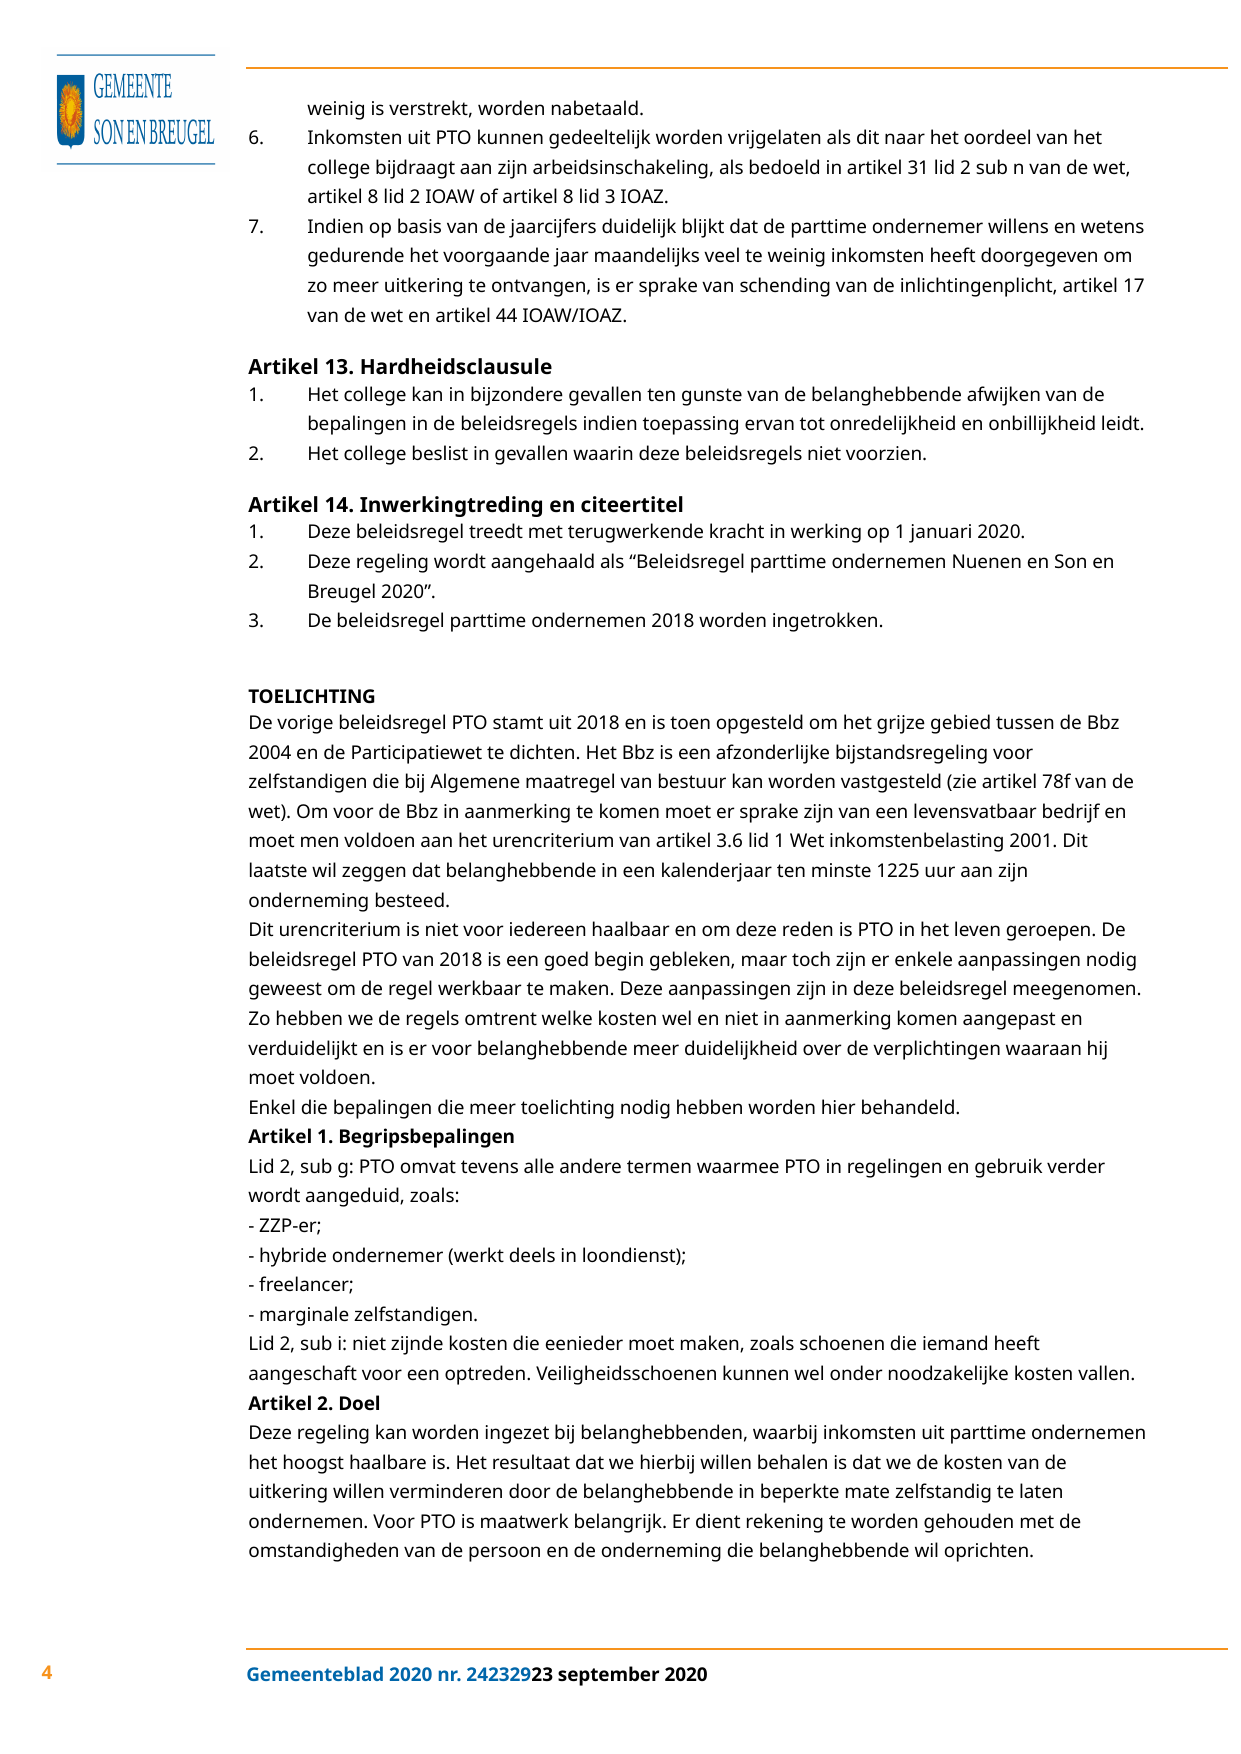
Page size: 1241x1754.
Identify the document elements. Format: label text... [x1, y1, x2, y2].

text Lid 2, sub i: niet zijnde kosten die eenieder moet maken, zoals schoenen die iemand heeft aangeschaft voor een optreden. Veiligheidsschoenen kunnen wel onder noodzakelijke kosten vallen. [248, 1331, 1152, 1386]
text - marginale zelfstandigen. [248, 1301, 1152, 1327]
picture [41, 47, 231, 172]
list weinig is verstrekt, worden nabetaald. [248, 95, 1152, 121]
text De vorige beleidsregel PTO stamt uit 2018 en is toen opgesteld om het grijze gebied tussen de Bbz 2004 en de Participatiewet te dichten. Het Bbz is een afzonderlijke bijstandsregeling voor zelfstandigen die bij Algemene maatregel van bestuur kan worden vastgesteld (zie artikel 78f van de wet). Om voor de Bbz in aanmerking te komen moet er sprake zijn van een levensvatbaar bedrijf en moet men voldoen aan het urencriterium van artikel 3.6 lid 1 Wet inkomstenbelasting 2001. Dit laatste wil zeggen dat belanghebbende in een kalenderjaar ten minste 1225 uur aan zijn onderneming besteed. [248, 709, 1152, 913]
text Enkel die bepalingen die meer toelichting nodig hebben worden hier behandeld. [248, 1094, 1152, 1120]
list Inkomsten uit PTO kunnen gedeeltelijk worden vrijgelaten als dit naar het oordeel van het college bijdraagt aan zijn arbeidsinschakeling, als bedoeld in artikel 31 lid 2 sub n van de wet, artikel 8 lid 2 IOAW of artikel 8 lid 3 IOAZ. [248, 124, 1152, 209]
list Het college kan in bijzondere gevallen ten gunste van de belanghebbende afwijken van de bepalingen in de beleidsregels indien toepassing ervan tot onredelijkheid en onbillijkheid leidt. [248, 381, 1152, 436]
text Artikel 2. Doel [248, 1390, 1152, 1416]
list Deze regeling wordt aangehaald als “Beleidsregel parttime ondernemen Nuenen en Son en Breugel 2020”. [248, 548, 1152, 604]
text Artikel 1. Begripsbepalingen [248, 1123, 1152, 1149]
text Artikel 13. Hardheidsclausule [248, 352, 1152, 381]
text - hybride ondernemer (werkt deels in loondienst); [248, 1242, 1152, 1268]
list Het college beslist in gevallen waarin deze beleidsregels niet voorzien. [248, 440, 1152, 466]
text Lid 2, sub g: PTO omvat tevens alle andere termen waarmee PTO in regelingen en gebruik verder wordt aangeduid, zoals: [248, 1153, 1152, 1208]
text Deze regeling kan worden ingezet bij belanghebbenden, waarbij inkomsten uit parttime ondernemen het hoogst haalbare is. Het resultaat dat we hierbij willen behalen is dat we de kosten van de uitkering willen verminderen door de belanghebbende in beperkte mate zelfstandig te laten ondernemen. Voor PTO is maatwerk belangrijk. Er dient rekening te worden gehouden met de omstandigheden van de persoon en de onderneming die belanghebbende wil oprichten. [248, 1419, 1152, 1563]
text Dit urencriterium is niet voor iedereen haalbaar en om deze reden is PTO in het leven geroepen. De beleidsregel PTO van 2018 is een goed begin gebleken, maar toch zijn er enkele aanpassingen nodig geweest om de regel werkbaar te maken. Deze aanpassingen zijn in deze beleidsregel meegenomen. Zo hebben we de regels omtrent welke kosten wel en niet in aanmerking komen aangepast en verduidelijkt en is er voor belanghebbende meer duidelijkheid over de verplichtingen waaraan hij moet voldoen. [248, 916, 1152, 1090]
list De beleidsregel parttime ondernemen 2018 worden ingetrokken. [248, 607, 1152, 633]
list Indien op basis van de jaarcijfers duidelijk blijkt dat de parttime ondernemer willens en wetens gedurende het voorgaande jaar maandelijks veel te weinig inkomsten heeft doorgegeven om zo meer uitkering te ontvangen, is er sprake van schending van de inlichtingenplicht, artikel 17 van de wet en artikel 44 IOAW/IOAZ. [248, 213, 1152, 328]
list Deze beleidsregel treedt met terugwerkende kracht in werking op 1 januari 2020. [248, 519, 1152, 544]
text - freelancer; [248, 1271, 1152, 1297]
text Artikel 14. Inwerkingtreding en citeertitel [248, 490, 1152, 519]
text TOELICHTING [248, 684, 1152, 709]
text - ZZP-er; [248, 1212, 1152, 1238]
